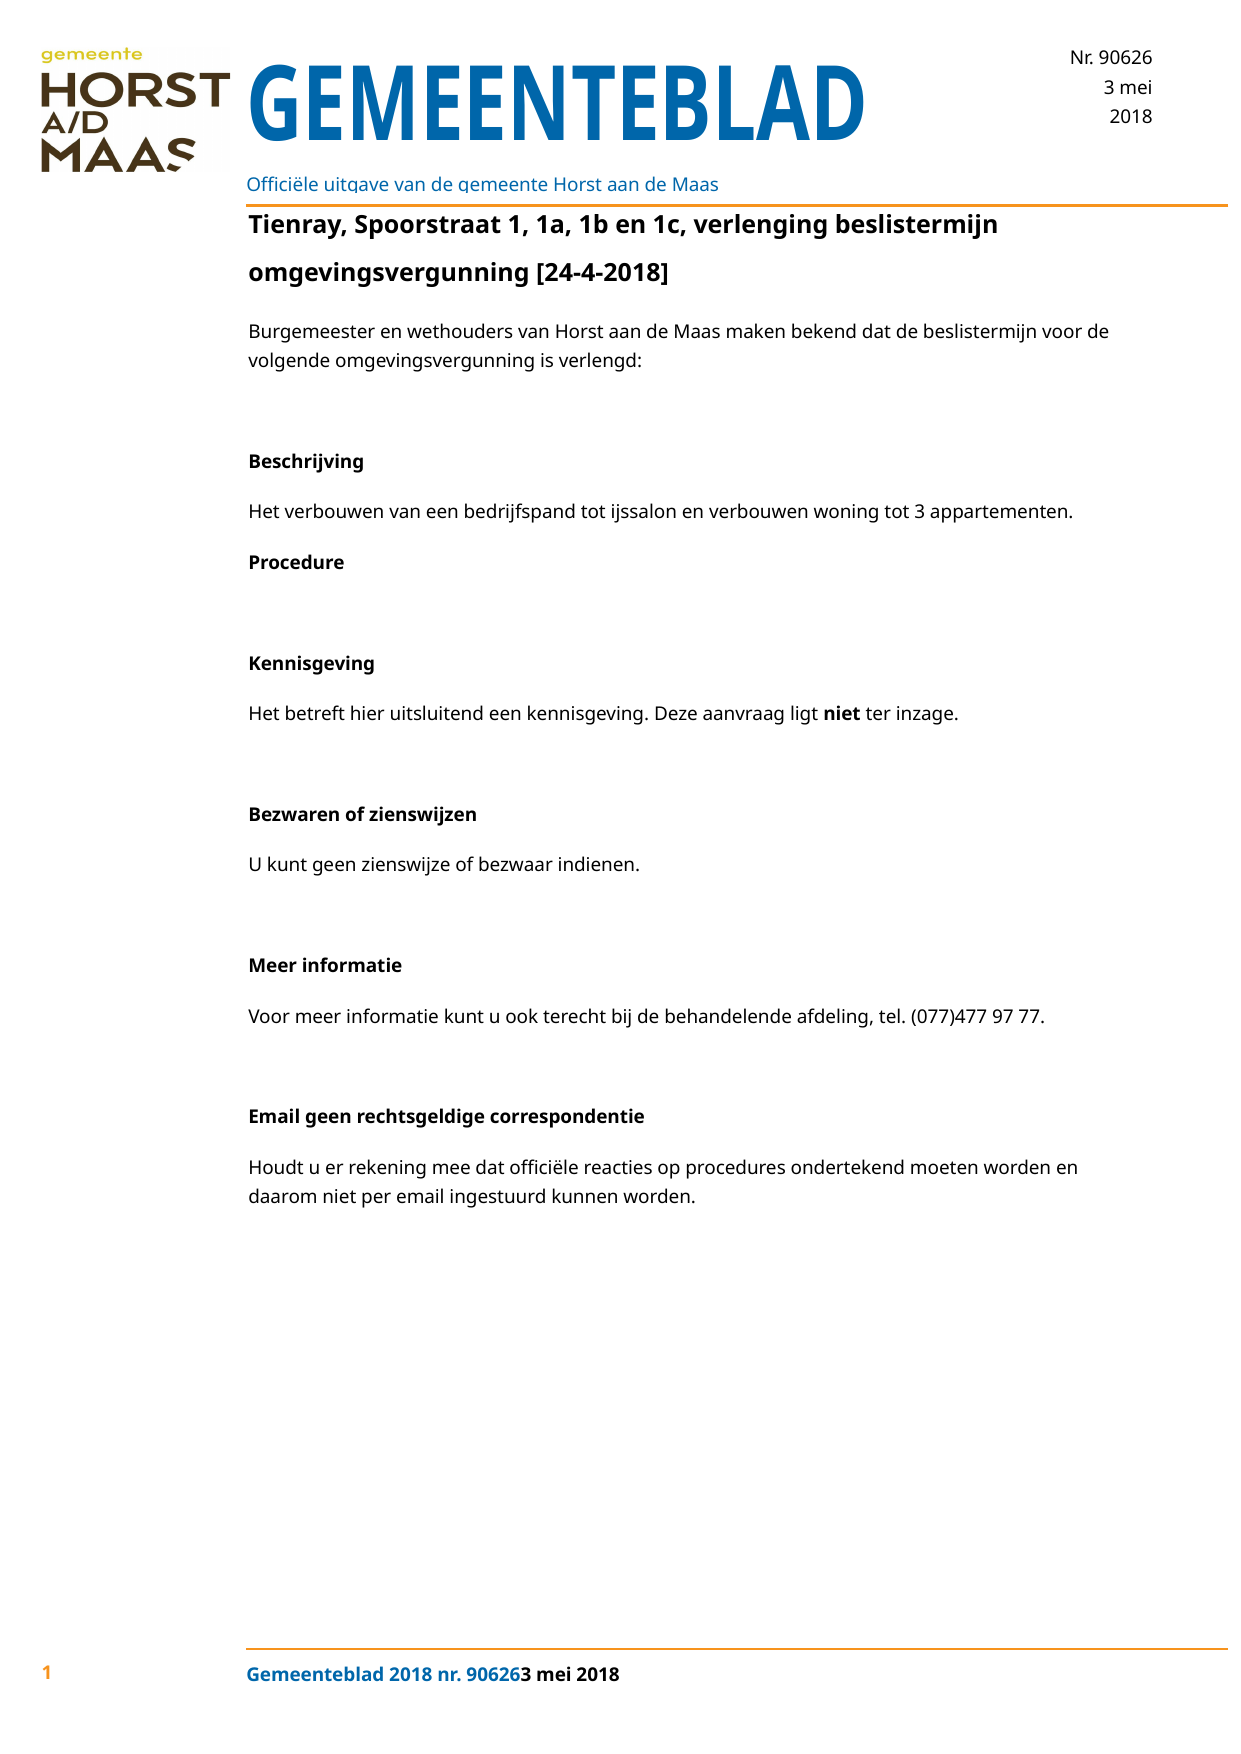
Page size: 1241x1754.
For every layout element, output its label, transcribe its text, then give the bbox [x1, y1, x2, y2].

text Meer informatie [248, 952, 1152, 978]
text Het verbouwen van een bedrijfspand tot ijssalon en verbouwen woning tot 3 appartementen. [248, 499, 1152, 524]
text Beschrijving [248, 448, 1152, 474]
text Het betreft hier uitsluitend een kennisgeving. Deze aanvraag ligt niet ter inzage. [248, 700, 1152, 726]
text Bezwaren of zienswijzen [248, 801, 1152, 827]
text Email geen rechtsgeldige correspondentie [248, 1104, 1152, 1129]
picture [41, 47, 231, 172]
text Tienray, Spoorstraat 1, 1a, 1b en 1c, verlenging beslistermijn omgevingsvergunning [24-4-2018] [248, 207, 1152, 288]
text Burgemeester en wethouders van Horst aan de Maas maken bekend dat de beslistermijn voor de volgende omgevingsvergunning is verlengd: [248, 318, 1152, 373]
text U kunt geen zienswijze of bezwaar indienen. [248, 852, 1152, 877]
text Procedure [248, 549, 1152, 575]
text Houdt u er rekening mee dat officiële reacties op procedures ondertekend moeten worden en daarom niet per email ingestuurd kunnen worden. [248, 1154, 1152, 1209]
text Voor meer informatie kunt u ook terecht bij de behandelende afdeling, tel. (077)477 97 77. [248, 1003, 1152, 1029]
text Kennisgeving [248, 650, 1152, 676]
